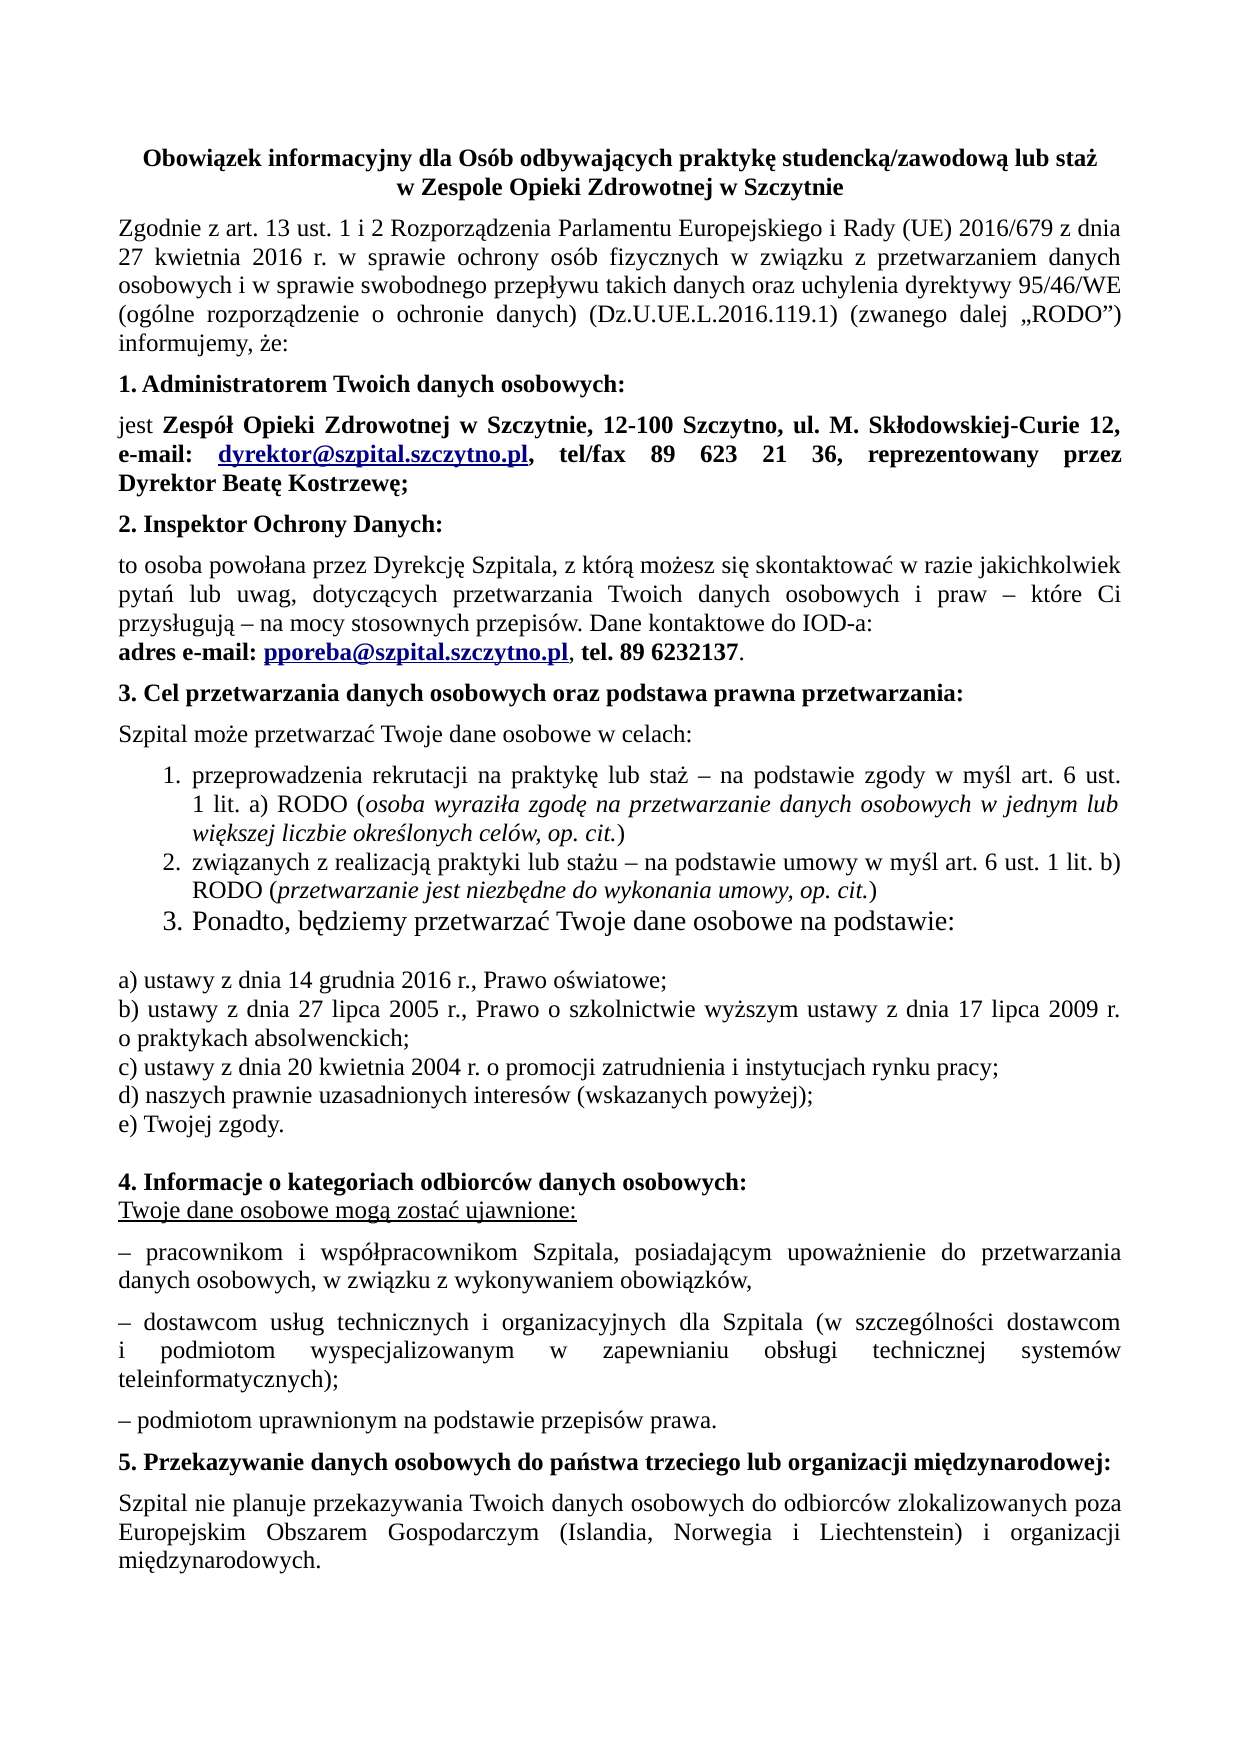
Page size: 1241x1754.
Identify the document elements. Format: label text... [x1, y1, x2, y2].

subtitle Obowiązek informacyjny dla Osób odbywających praktykę studencką/zawodową lub staż w Zespole Opieki Zdrowotnej w Szczytnie [118, 143, 1122, 201]
text – podmiotom uprawnionym na podstawie przepisów prawa. [118, 1405, 1122, 1434]
text e) Twojej zgody. [118, 1109, 1122, 1138]
text 2. Inspektor Ochrony Danych: [118, 509, 1122, 538]
text a) ustawy z dnia 14 grudnia 2016 r., Prawo oświatowe; [118, 965, 1122, 994]
text jest Zespół Opieki Zdrowotnej w Szczytnie, 12-100 Szczytno, ul. M. Skłodowskiej-Curie 12, e-mail: dyrektor@szpital.szczytno.pl, tel/fax 89 623 21 36, reprezentowany przez Dyrektor Beatę Kostrzewę; [118, 411, 1122, 497]
text 1. Administratorem Twoich danych osobowych: [118, 369, 1122, 398]
text b) ustawy z dnia 27 lipca 2005 r., Prawo o szkolnictwie wyższym ustawy z dnia 17 lipca 2009 r. o praktykach absolwenckich; [118, 994, 1122, 1052]
text to osoba powołana przez Dyrekcję Szpitala, z którą możesz się skontaktować w razie jakichkolwiek pytań lub uwag, dotyczących przetwarzania Twoich danych osobowych i praw – które Ci przysługują – na mocy stosownych przepisów. Dane kontaktowe do IOD-a: [118, 551, 1122, 637]
text 3. Cel przetwarzania danych osobowych oraz podstawa prawna przetwarzania: [118, 678, 1122, 707]
text Twoje dane osobowe mogą zostać ujawnione: [118, 1195, 1122, 1224]
text Zgodnie z art. 13 ust. 1 i 2 Rozporządzenia Parlamentu Europejskiego i Rady (UE) 2016/679 z dnia 27 kwietnia 2016 r. w sprawie ochrony osób fizycznych w związku z przetwarzaniem danych osobowych i w sprawie swobodnego przepływu takich danych oraz uchylenia dyrektywy 95/46/WE (ogólne rozporządzenie o ochronie danych) (Dz.U.UE.L.2016.119.1) (zwanego dalej „RODO”) informujemy, że: [118, 213, 1122, 357]
list związanych z realizacją praktyki lub stażu – na podstawie umowy w myśl art. 6 ust. 1 lit. b) RODO (przetwarzanie jest niezbędne do wykonania umowy, op. cit.) [162, 847, 1122, 904]
text – dostawcom usług technicznych i organizacyjnych dla Szpitala (w szczególności dostawcom i podmiotom wyspecjalizowanym w zapewnianiu obsługi technicznej systemów teleinformatycznych); [118, 1307, 1122, 1393]
text 5. Przekazywanie danych osobowych do państwa trzeciego lub organizacji międzynarodowej: [118, 1447, 1122, 1475]
text c) ustawy z dnia 20 kwietnia 2004 r. o promocji zatrudnienia i instytucjach rynku pracy; [118, 1052, 1122, 1080]
text Szpital nie planuje przekazywania Twoich danych osobowych do odbiorców zlokalizowanych poza Europejskim Obszarem Gospodarczym (Islandia, Norwegia i Liechtenstein) i organizacji międzynarodowych. [118, 1488, 1122, 1574]
text d) naszych prawnie uzasadnionych interesów (wskazanych powyżej); [118, 1080, 1122, 1109]
text adres e-mail: pporeba@szpital.szczytno.pl, tel. 89 6232137. [118, 637, 1122, 666]
text 4. Informacje o kategoriach odbiorców danych osobowych: [118, 1167, 1122, 1195]
list Ponadto, będziemy przetwarzać Twoje dane osobowe na podstawie: [162, 904, 1122, 937]
list przeprowadzenia rekrutacji na praktykę lub staż – na podstawie zgody w myśl art. 6 ust. 1 lit. a) RODO (osoba wyraziła zgodę na przetwarzanie danych osobowych w jednym lub większej liczbie określonych celów, op. cit.) [162, 760, 1122, 847]
text Szpital może przetwarzać Twoje dane osobowe w celach: [118, 719, 1122, 748]
text – pracownikom i współpracownikom Szpitala, posiadającym upoważnienie do przetwarzania danych osobowych, w związku z wykonywaniem obowiązków, [118, 1237, 1122, 1294]
